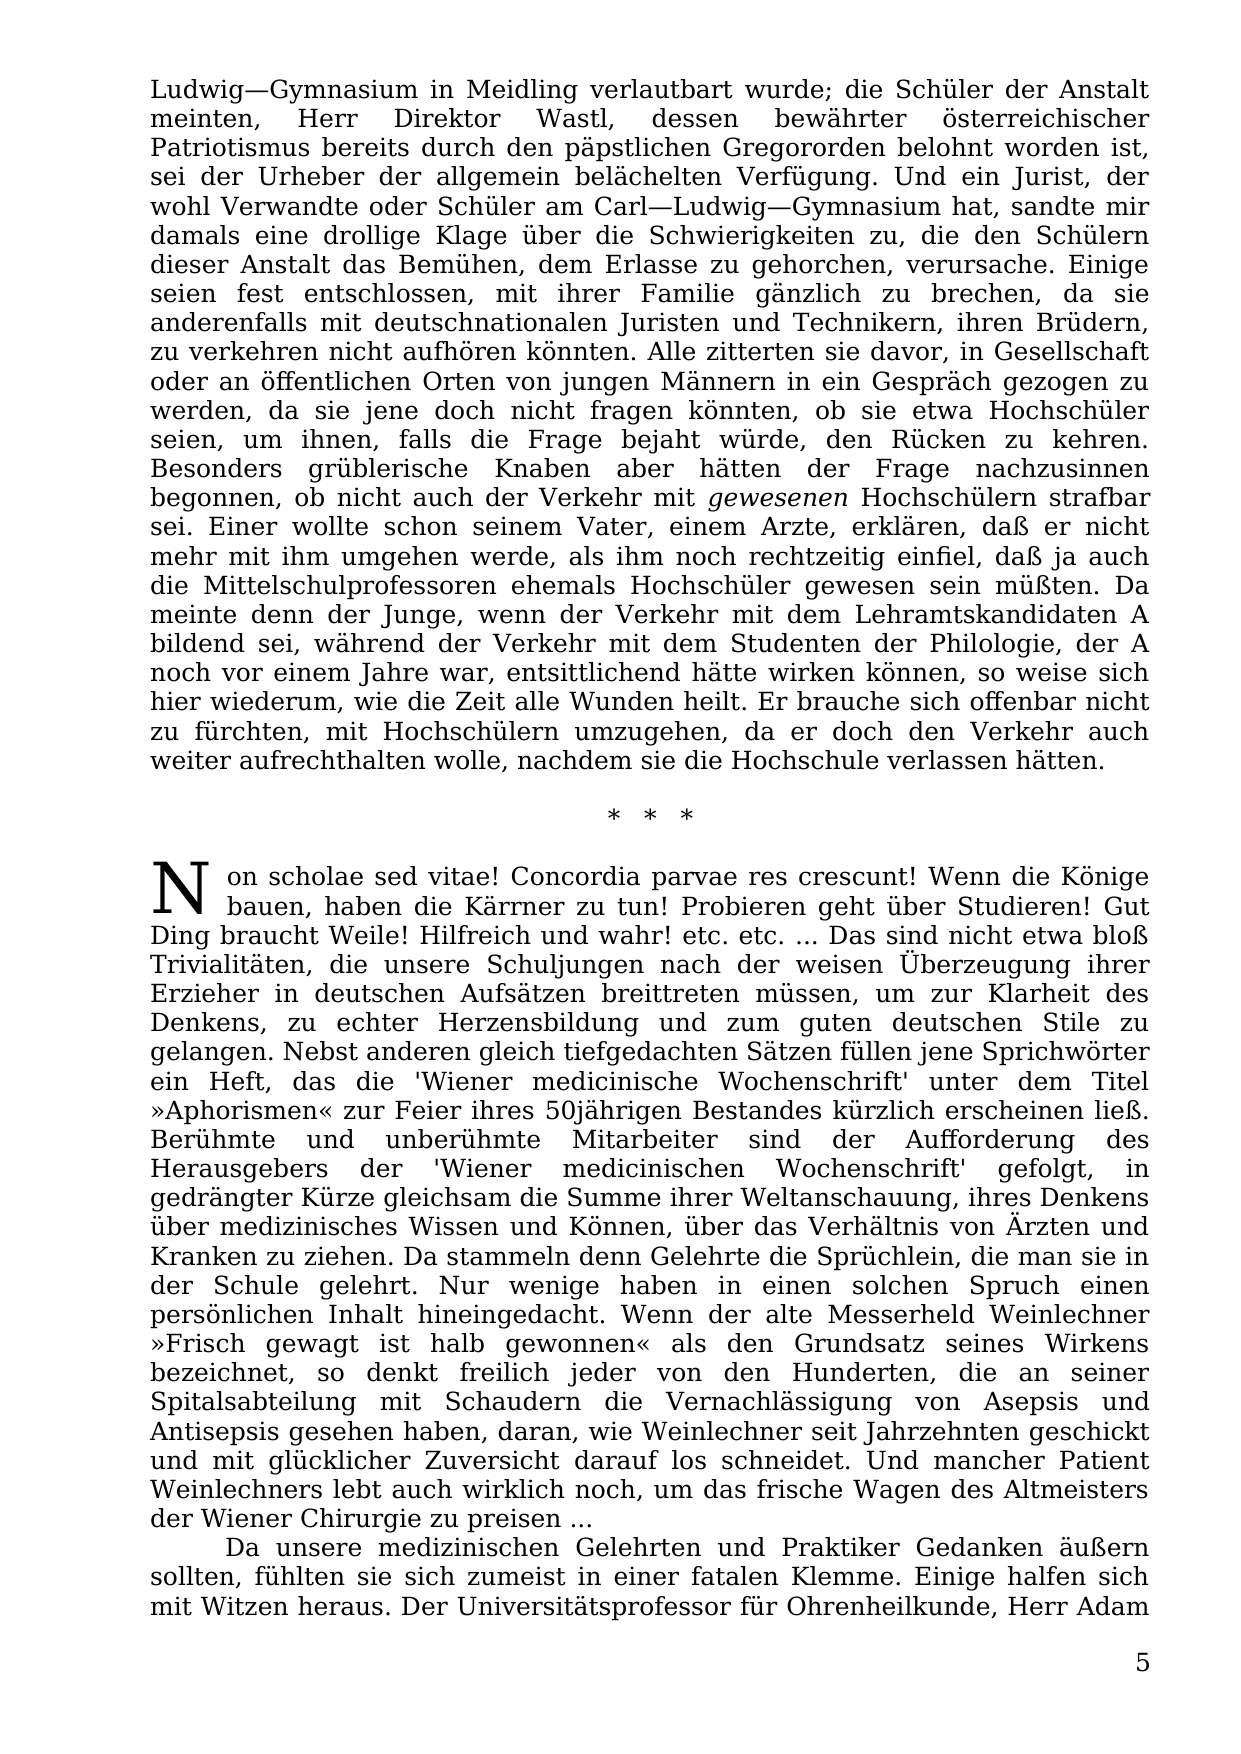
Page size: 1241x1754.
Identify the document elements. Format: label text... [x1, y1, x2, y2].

text Ludwig—Gymnasium in Meidling verlautbart wurde; die Schüler der Anstalt meinten, Herr Direktor Wastl, dessen bewährter österreichischer Patriotismus bereits durch den päpstlichen Gregororden belohnt worden ist, sei der Urheber der allgemein belächelten Verfügung. Und ein Jurist, der wohl Verwandte oder Schüler am Carl—Ludwig—Gymnasium hat, sandte mir damals eine drollige Klage über die Schwierigkeiten zu, die den Schülern dieser Anstalt das Bemühen, dem Erlasse zu gehorchen, verursache. Einige seien fest entschlossen, mit ihrer Familie gänzlich zu brechen, da sie anderenfalls mit deutschnationalen Juristen und Technikern, ihren Brüdern, zu verkehren nicht aufhören könnten. Alle zitterten sie davor, in Gesellschaft oder an öffentlichen Orten von jungen Männern in ein Gespräch gezogen zu werden, da sie jene doch nicht fragen könnten, ob sie etwa Hochschüler seien, um ihnen, falls die Frage bejaht würde, den Rücken zu kehren. Besonders grüblerische Knaben aber hätten der Frage nachzusinnen begonnen, ob nicht auch der Verkehr mit gewesenen Hochschülern strafbar sei. Einer wollte schon seinem Vater, einem Arzte, erklären, daß er nicht mehr mit ihm umgehen werde, als ihm noch rechtzeitig einfiel, daß ja auch die Mittelschulprofessoren ehemals Hochschüler gewesen sein müßten. Da meinte denn der Junge, wenn der Verkehr mit dem Lehramtskandidaten A bildend sei, während der Verkehr mit dem Studenten der Philologie, der A noch vor einem Jahre war, entsittlichend hätte wirken können, so weise sich hier wiederum, wie die Zeit alle Wunden heilt. Er brauche sich offenbar nicht zu fürchten, mit Hochschülern umzugehen, da er doch den Verkehr auch weiter aufrechthalten wolle, nachdem sie die Hochschule verlassen hätten. [150, 75, 1151, 775]
text Non scholae sed vitae! Concordia parvae res crescunt! Wenn die Könige bauen, haben die Kärrner zu tun! Probieren geht über Studieren! Gut Ding braucht Weile! Hilfreich und wahr! etc. etc. ... Das sind nicht etwa bloß Trivialitäten, die unsere Schuljungen nach der weisen Überzeugung ihrer Erzieher in deutschen Aufsätzen breittreten müssen, um zur Klarheit des Denkens, zu echter Herzensbildung und zum guten deutschen Stile zu gelangen. Nebst anderen gleich tiefgedachten Sätzen füllen jene Sprichwörter ein Heft, das die 'Wiener medicinische Wochenschrift' unter dem Titel »Aphorismen« zur Feier ihres 50jährigen Bestandes kürzlich erscheinen ließ. Berühmte und unberühmte Mitarbeiter sind der Aufforderung des Herausgebers der 'Wiener medicinischen Wochenschrift' gefolgt, in gedrängter Kürze gleichsam die Summe ihrer Weltanschauung, ihres Denkens über medizinisches Wissen und Können, über das Verhältnis von Ärzten und Kranken zu ziehen. Da stammeln denn Gelehrte die Sprüchlein, die man sie in der Schule gelehrt. Nur wenige haben in einen solchen Spruch einen persönlichen Inhalt hineingedacht. Wenn der alte Messerheld Weinlechner »Frisch gewagt ist halb gewonnen« als den Grundsatz seines Wirkens bezeichnet, so denkt freilich jeder von den Hunderten, die an seiner Spitalsabteilung mit Schaudern die Vernachlässigung von Asepsis und Antisepsis gesehen haben, daran, wie Weinlechner seit Jahrzehnten geschickt und mit glücklicher Zuversicht darauf los schneidet. Und mancher Patient Weinlechners lebt auch wirklich noch, um das frische Wagen des Altmeisters der Wiener Chirurgie zu preisen ... [150, 862, 1151, 1533]
text * * * [150, 804, 1151, 833]
text Da unsere medizinischen Gelehrten und Praktiker Gedanken äußern sollten, fühlten sie sich zumeist in einer fatalen Klemme. Einige halfen sich mit Witzen heraus. Der Universitätsprofessor für Ohrenheilkunde, Herr Adam [150, 1533, 1151, 1621]
